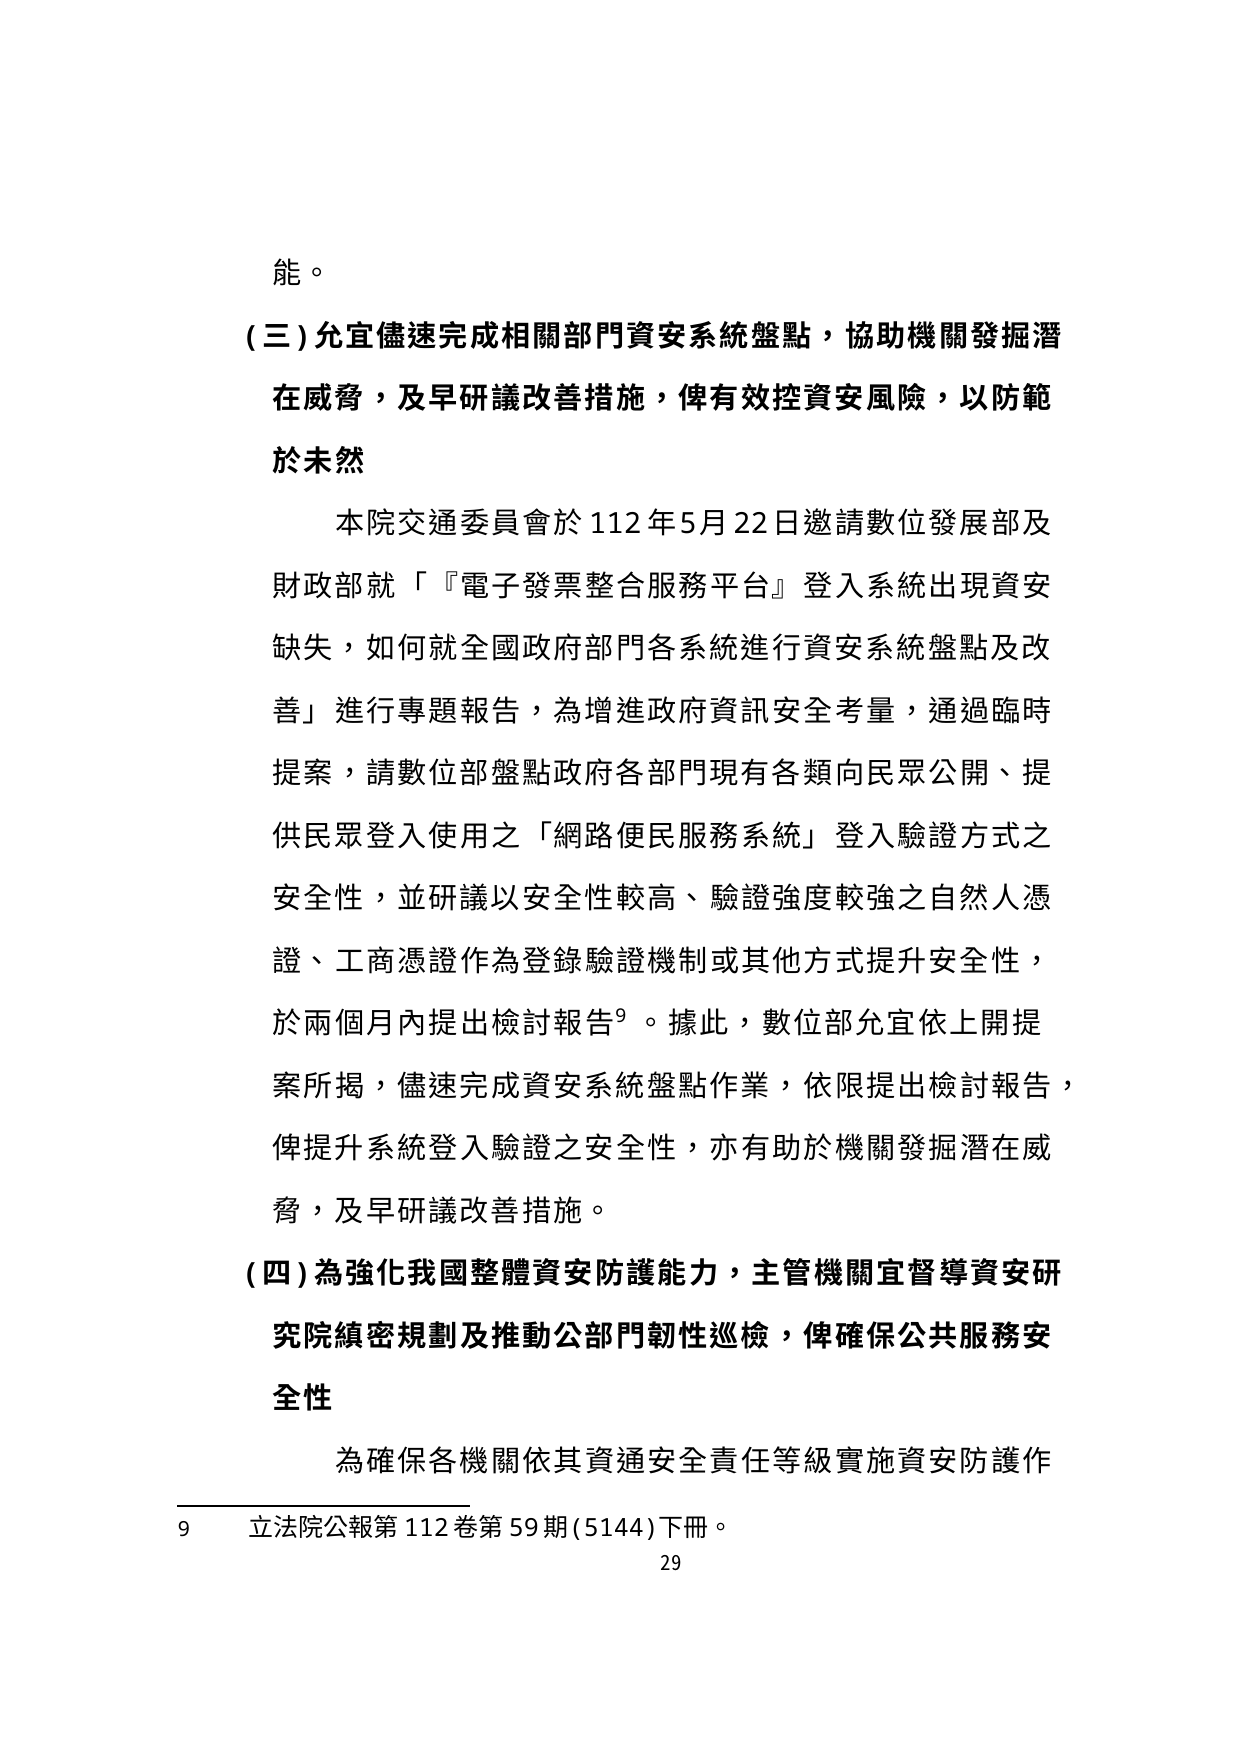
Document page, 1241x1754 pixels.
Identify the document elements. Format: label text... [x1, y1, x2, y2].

text 為確保各機關依其資通安全責任等級實施資安防護作 [266, 1417, 1063, 1479]
text (四)為強化我國整體資安防護能力，主管機關宜督導資安研究院縝密規劃及推動公部門韌性巡檢，俾確保公共服務安全性 [236, 1229, 1063, 1417]
text (三)允宜儘速完成相關部門資安系統盤點，協助機關發掘潛在威脅，及早研議改善措施，俾有效控資安風險，以防範於未然 [236, 292, 1063, 479]
text 立法院公報第112卷第59期(5144)下冊。 [177, 1506, 1063, 1543]
text 本院交通委員會於112年5月22日邀請數位發展部及財政部就「『電子發票整合服務平台』登入系統出現資安缺失，如何就全國政府部門各系統進行資安系統盤點及改善」進行專題報告，為增進政府資訊安全考量，通過臨時提案，請數位部盤點政府各部門現有各類向民眾公開、提供民眾登入使用之「網路便民服務系統」登入驗證方式之安全性，並研議以安全性較高、驗證強度較強之自然人憑證、工商憑證作為登錄驗證機制或其他方式提升安全性，於兩個月內提出檢討報告。據此，數位部允宜依上開提案所揭，儘速完成資安系統盤點作業，依限提出檢討報告，俾提升系統登入驗證之安全性，亦有助於機關發掘潛在威脅，及早研議改善措施。 [266, 479, 1063, 1229]
text 能。 [266, 229, 1063, 292]
